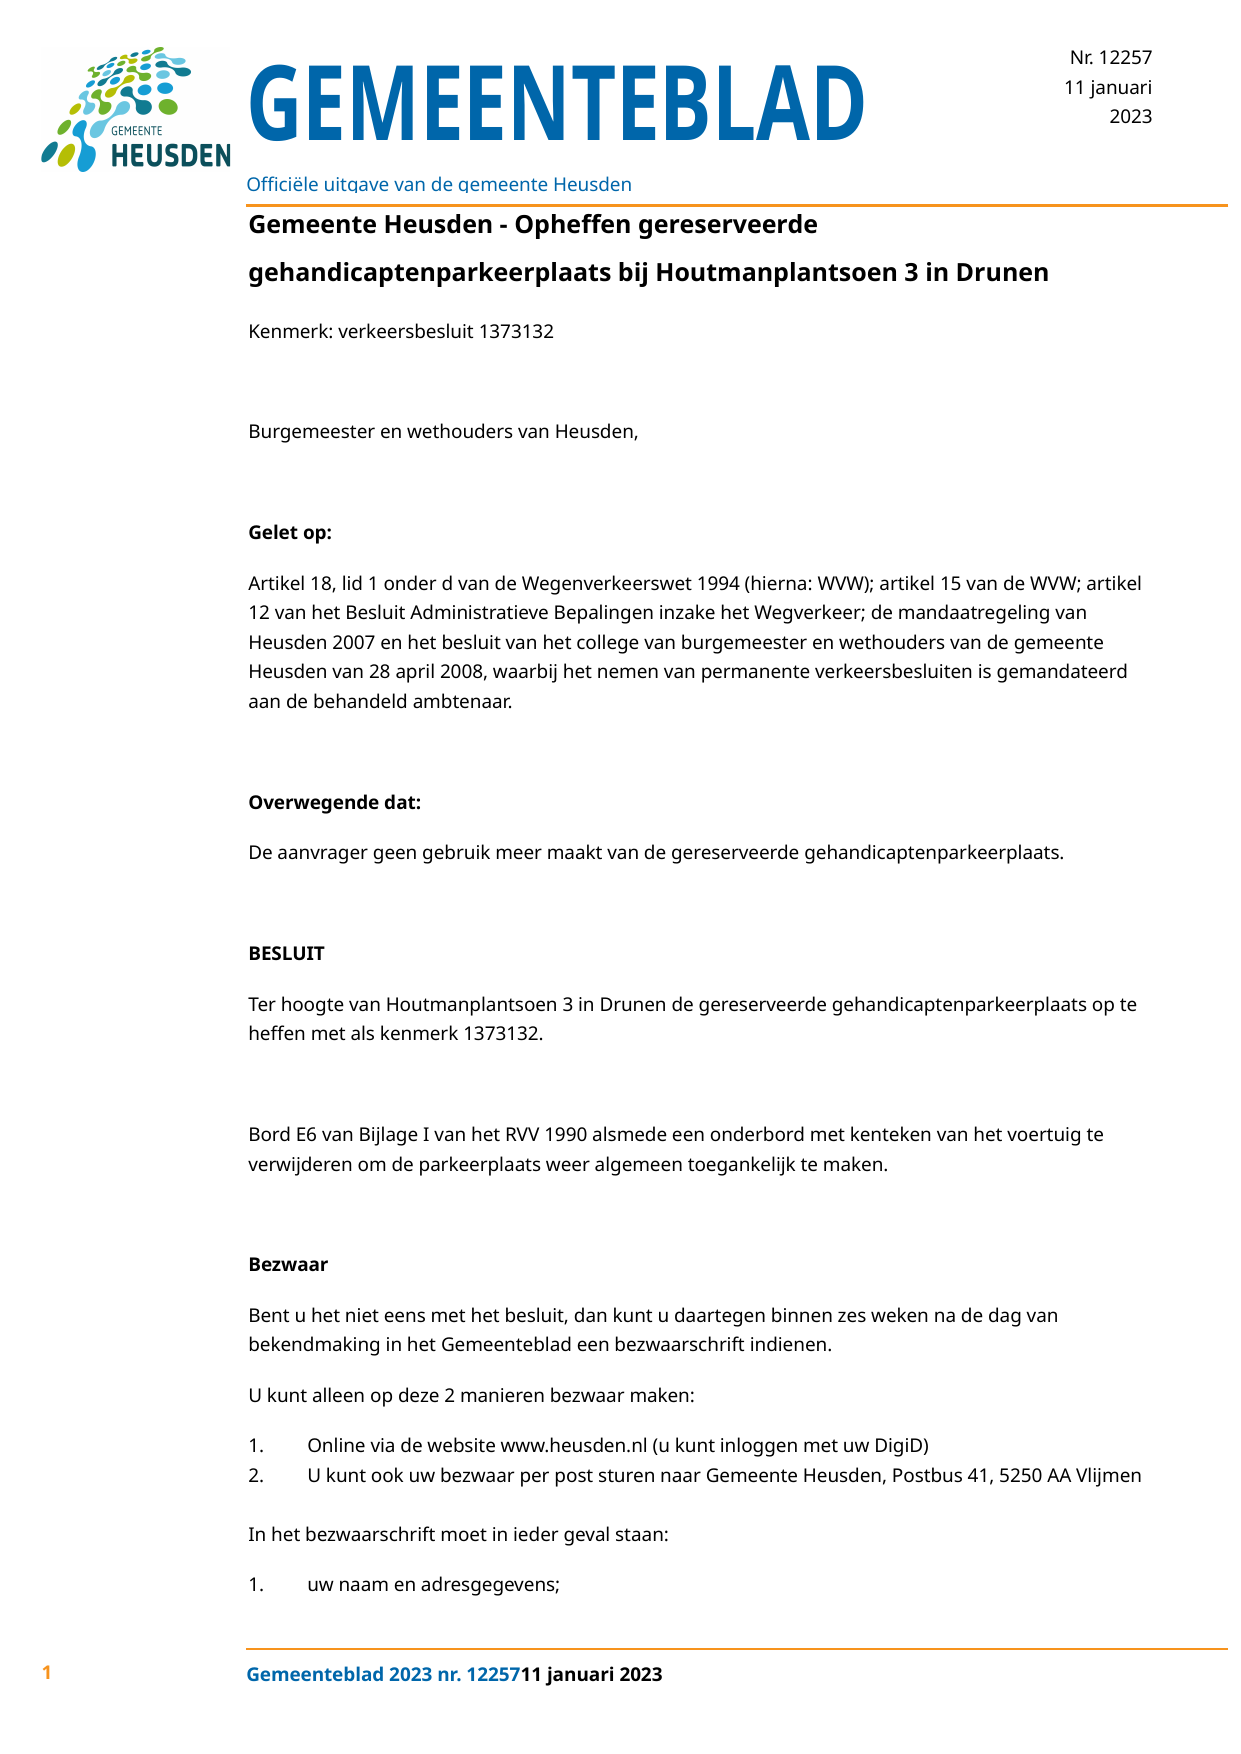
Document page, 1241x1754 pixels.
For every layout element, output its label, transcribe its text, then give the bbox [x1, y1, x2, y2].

text Overwegende dat: [248, 789, 1152, 815]
text Gemeente Heusden - Opheffen gereserveerde gehandicaptenparkeerplaats bij Houtmanplantsoen 3 in Drunen [248, 207, 1152, 288]
text Bord E6 van Bijlage I van het RVV 1990 alsmede een onderbord met kenteken van het voertuig te verwijderen om de parkeerplaats weer algemeen toegankelijk te maken. [248, 1121, 1152, 1177]
text BESLUIT [248, 940, 1152, 966]
text De aanvrager geen gebruik meer maakt van de gereserveerde gehandicaptenparkeerplaats. [248, 839, 1152, 865]
picture [41, 47, 231, 172]
text Gelet op: [248, 519, 1152, 545]
text In het bezwaarschrift moet in ieder geval staan: [248, 1521, 1152, 1547]
text Bezwaar [248, 1252, 1152, 1277]
text U kunt alleen op deze 2 manieren bezwaar maken: [248, 1382, 1152, 1408]
text Artikel 18, lid 1 onder d van de Wegenverkeerswet 1994 (hierna: WVW); artikel 15 van de WVW; artikel 12 van het Besluit Administratieve Bepalingen inzake het Wegverkeer; de mandaatregeling van Heusden 2007 en het besluit van het college van burgemeester en wethouders van de gemeente Heusden van 28 april 2008, waarbij het nemen van permanente verkeersbesluiten is gemandateerd aan de behandeld ambtenaar. [248, 570, 1152, 714]
text Bent u het niet eens met het besluit, dan kunt u daartegen binnen zes weken na de dag van bekendmaking in het Gemeenteblad een bezwaarschrift indienen. [248, 1302, 1152, 1357]
text Kenmerk: verkeersbesluit 1373132 [248, 318, 1152, 344]
list uw naam en adresgegevens; [248, 1572, 1152, 1597]
list Online via de website www.heusden.nl (u kunt inloggen met uw DigiD) [248, 1432, 1152, 1458]
text Burgemeester en wethouders van Heusden, [248, 419, 1152, 444]
text Ter hoogte van Houtmanplantsoen 3 in Drunen de gereserveerde gehandicaptenparkeerplaats op te heffen met als kenmerk 1373132. [248, 991, 1152, 1046]
list U kunt ook uw bezwaar per post sturen naar Gemeente Heusden, Postbus 41, 5250 AA Vlijmen [248, 1462, 1152, 1488]
